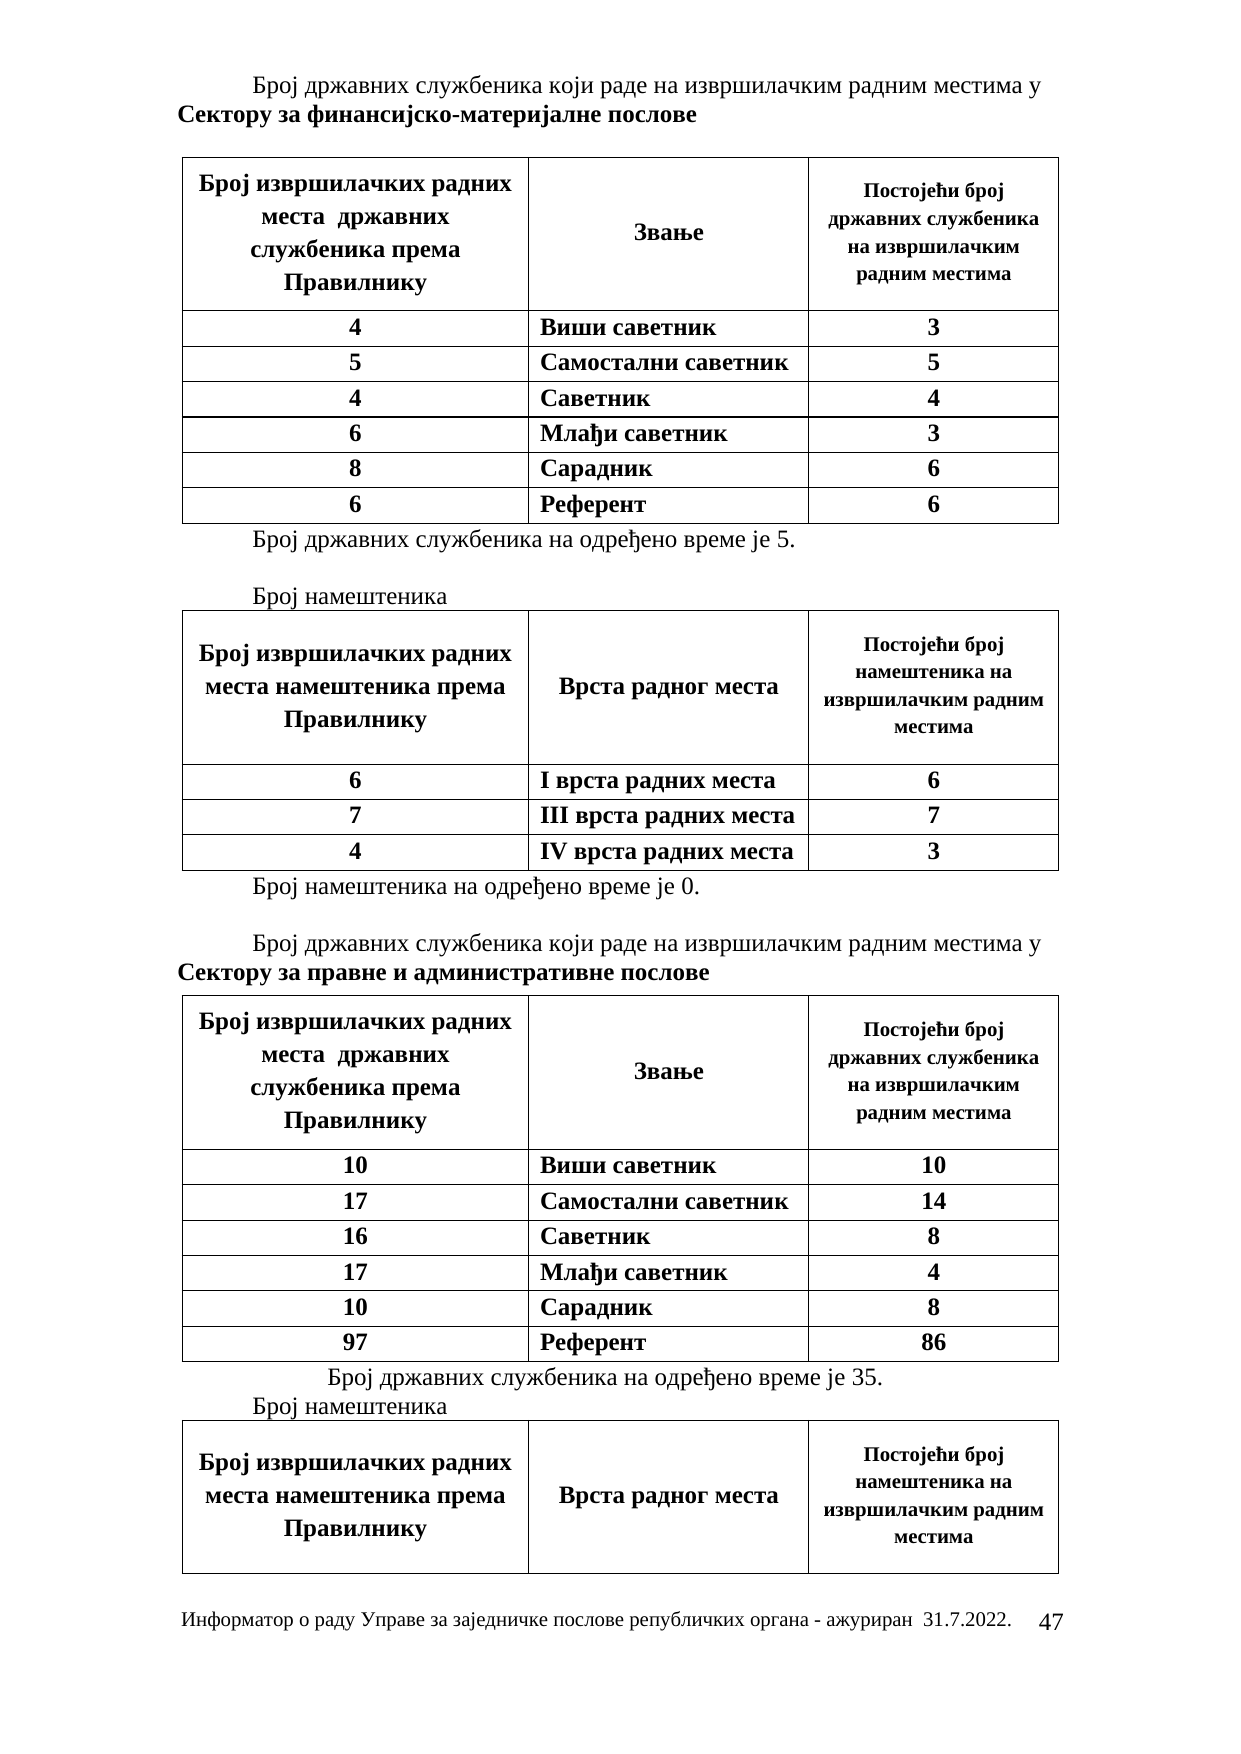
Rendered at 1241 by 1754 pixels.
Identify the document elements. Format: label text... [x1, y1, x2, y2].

text Сектору за правне и административне послове [177, 957, 1063, 986]
table_cell Саветник [529, 382, 808, 416]
table_cell 5 [809, 347, 1058, 381]
table_header Број извршилачких радних места намештеника према Правилнику [183, 1421, 528, 1573]
table_cell 8 [183, 453, 528, 487]
table_cell Виши саветник [529, 311, 808, 346]
table_header Звање [529, 158, 808, 310]
table_header Број извршилачких радних места државних службеника према Правилнику [183, 996, 528, 1149]
table_cell 7 [809, 800, 1058, 834]
table_cell 3 [809, 835, 1058, 870]
table_cell 10 [809, 1150, 1058, 1184]
table_header Број извршилачких радних места намештеника према Правилнику [183, 611, 528, 763]
table_cell Млађи саветник [529, 418, 808, 452]
table_cell Референт [529, 1327, 808, 1361]
text Сектору за финансијско-материјалне послове [177, 99, 1063, 128]
table_cell 10 [183, 1291, 528, 1326]
table_cell 10 [183, 1150, 528, 1184]
table_cell Сарадник [529, 1291, 808, 1326]
table_cell 6 [809, 488, 1058, 523]
table_cell I врста радних места [529, 765, 808, 799]
table_header Постојећи број намештеника на извршилачким радним местима [809, 611, 1058, 763]
table_header Број извршилачких радних места државних службеника према Правилнику [183, 158, 528, 310]
table_cell 4 [183, 382, 528, 416]
table_cell 17 [183, 1256, 528, 1290]
table_cell 4 [809, 382, 1058, 416]
table_cell Самостални саветник [529, 1185, 808, 1219]
table_header Постојећи број намештеника на извршилачким радним местима [809, 1421, 1058, 1573]
table_cell Референт [529, 488, 808, 523]
text Број државних службеника који раде на извршилачким радним местима у [177, 928, 1063, 957]
table_cell III врста радних места [529, 800, 808, 834]
table_cell 4 [183, 311, 528, 346]
table_cell Самостални саветник [529, 347, 808, 381]
text Број намештеника [177, 581, 1063, 610]
table_cell 4 [809, 1256, 1058, 1290]
table_cell Сарадник [529, 453, 808, 487]
table_cell Виши саветник [529, 1150, 808, 1184]
table_cell 3 [809, 311, 1058, 346]
table_cell 3 [809, 418, 1058, 452]
table_cell IV врста радних места [529, 835, 808, 870]
text Број намештеника [177, 1391, 1063, 1420]
table_header Постојећи број државних службеника на извршилачким радним местима [809, 158, 1058, 310]
table_cell 6 [183, 765, 528, 799]
table_cell 8 [809, 1291, 1058, 1326]
text Број намештеника на одређено време је 0. [177, 871, 1063, 899]
table_cell Млађи саветник [529, 1256, 808, 1290]
table_cell 5 [183, 347, 528, 381]
table_cell 6 [183, 488, 528, 523]
table_header Врста радног места [529, 1421, 808, 1573]
text Број државних службеника на одређено време је 5. [177, 524, 1063, 552]
table_cell 6 [809, 453, 1058, 487]
text Број државних службеника на одређено време је 35. [177, 1362, 1063, 1391]
table_header Врста радног места [529, 611, 808, 763]
table_cell 7 [183, 800, 528, 834]
table_cell 17 [183, 1185, 528, 1219]
table_cell 86 [809, 1327, 1058, 1361]
table_cell 97 [183, 1327, 528, 1361]
table_cell Саветник [529, 1221, 808, 1255]
table_cell 4 [183, 835, 528, 870]
text Број државних службеника који раде на извршилачким радним местима у [177, 71, 1063, 99]
table_cell 6 [183, 418, 528, 452]
table_header Постојећи број државних службеника на извршилачким радним местима [809, 996, 1058, 1149]
table_header Звање [529, 996, 808, 1149]
table_cell 8 [809, 1221, 1058, 1255]
table_cell 14 [809, 1185, 1058, 1219]
table_cell 6 [809, 765, 1058, 799]
table_cell 16 [183, 1221, 528, 1255]
